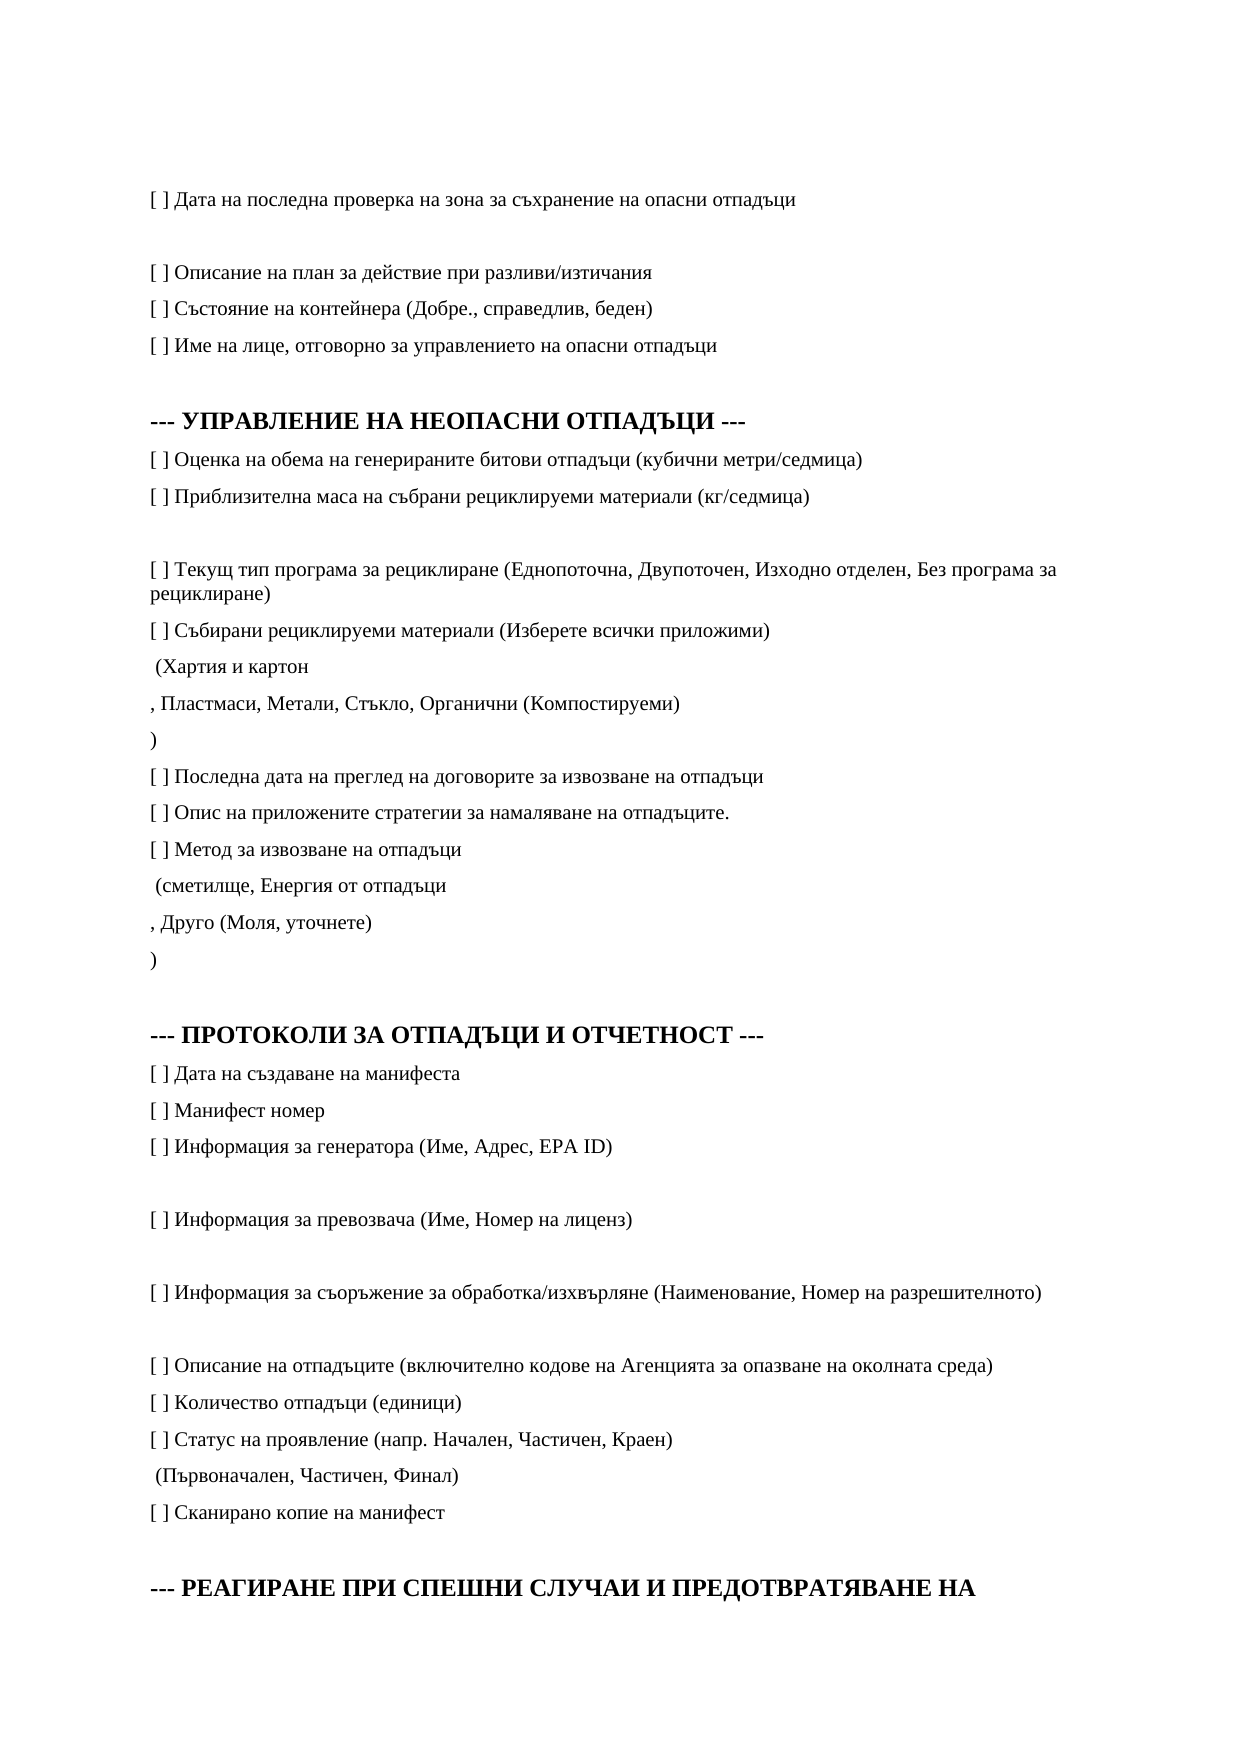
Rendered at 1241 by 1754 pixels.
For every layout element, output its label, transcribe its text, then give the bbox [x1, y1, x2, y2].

text [ ] Приблизителна маса на събрани рециклируеми материали (кг/седмица) [150, 484, 1090, 508]
text [ ] Информация за превозвача (Име, Номер на лиценз) [150, 1207, 1090, 1231]
text , Пластмаси, Метали, Стъкло, Органични (Компостируеми) [150, 691, 1090, 715]
text ) [150, 727, 1090, 751]
text --- УПРАВЛЕНИЕ НА НЕОПАСНИ ОТПАДЪЦИ --- [150, 406, 1090, 435]
text [ ] Описание на отпадъците (включително кодове на Агенцията за опазване на околната среда) [150, 1353, 1090, 1377]
text [ ] Оценка на обема на генерираните битови отпадъци (кубични метри/седмица) [150, 447, 1090, 471]
text [ ] Име на лице, отговорно за управлението на опасни отпадъци [150, 333, 1090, 357]
text , Друго (Моля, уточнете) [150, 910, 1090, 934]
text [ ] Информация за съоръжение за обработка/изхвърляне (Наименование, Номер на разрешителното) [150, 1280, 1090, 1304]
text [ ] Метод за извозване на отпадъци [150, 837, 1090, 861]
text [ ] Манифест номер [150, 1097, 1090, 1122]
text [ ] Опис на приложените стратегии за намаляване на отпадъците. [150, 800, 1090, 824]
text (сметилще, Енергия от отпадъци [150, 873, 1090, 897]
text --- РЕАГИРАНЕ ПРИ СПЕШНИ СЛУЧАИ И ПРЕДОТВРАТЯВАНЕ НА [150, 1573, 1090, 1602]
text [ ] Информация за генератора (Име, Адрес, EPA ID) [150, 1134, 1090, 1158]
text ) [150, 947, 1090, 971]
text [ ] Дата на създаване на манифеста [150, 1061, 1090, 1085]
text --- ПРОТОКОЛИ ЗА ОТПАДЪЦИ И ОТЧЕТНОСТ --- [150, 1020, 1090, 1048]
text [ ] Описание на план за действие при разливи/изтичания [150, 260, 1090, 284]
text [ ] Сканирано копие на манифест [150, 1500, 1090, 1524]
text [ ] Текущ тип програма за рециклиране (Еднопоточна, Двупоточен, Изходно отделен, Без програма за рециклиране) [150, 557, 1090, 605]
text [ ] Дата на последна проверка на зона за съхранение на опасни отпадъци [150, 187, 1090, 211]
text [ ] Събирани рециклируеми материали (Изберете всички приложими) [150, 617, 1090, 642]
text [ ] Количество отпадъци (единици) [150, 1390, 1090, 1414]
text (Хартия и картон [150, 654, 1090, 678]
text [ ] Статус на проявление (напр. Начален, Частичен, Краен) [150, 1427, 1090, 1451]
text [ ] Последна дата на преглед на договорите за извозване на отпадъци [150, 764, 1090, 788]
text (Първоначален, Частичен, Финал) [150, 1463, 1090, 1487]
text [ ] Състояние на контейнера (Добре., справедлив, беден) [150, 296, 1090, 320]
